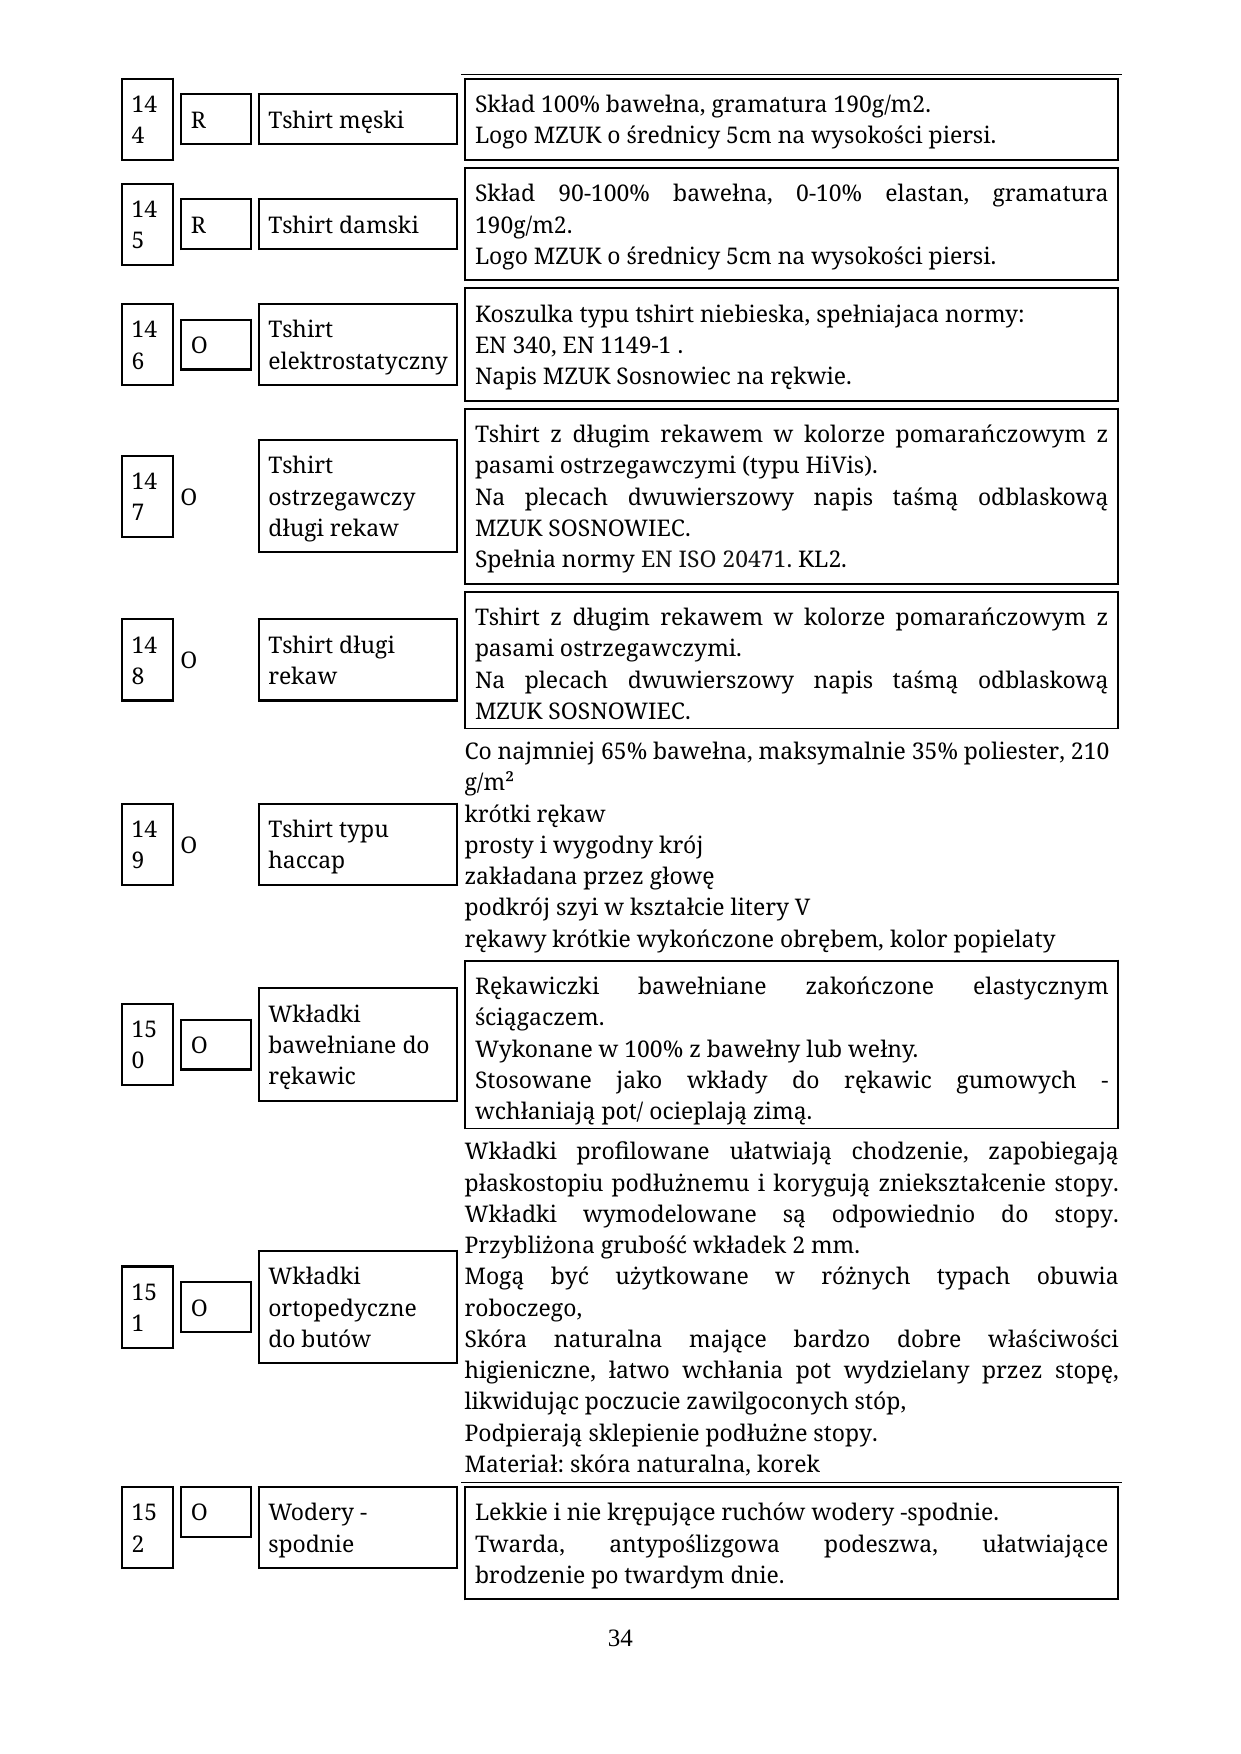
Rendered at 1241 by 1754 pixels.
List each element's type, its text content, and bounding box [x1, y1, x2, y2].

table_cell 146 [118, 284, 177, 405]
table_cell 145 [118, 164, 177, 284]
table_cell Rękawiczki bawełniane zakończone elastycznym ściągaczem. Wykonane w 100% z bawełny lub wełny. Stosowane jako wkłady do rękawic gumowych - wchłaniają pot/ ocieplają zimą. [461, 957, 1122, 1132]
table_cell O [177, 1132, 255, 1482]
table_cell Tshirt ostrzegawczy długi rekaw [255, 405, 461, 588]
table_cell O [177, 957, 255, 1132]
table_cell O [177, 588, 255, 732]
table_cell O [177, 1482, 255, 1603]
table_cell O [177, 405, 255, 588]
table_cell 150 [118, 957, 177, 1132]
table_cell Wkładki bawełniane do rękawic [255, 957, 461, 1132]
table_cell Skład 100% bawełna, gramatura 190g/m2. Logo MZUK o średnicy 5cm na wysokości piersi. [461, 75, 1122, 164]
table_cell Tshirt z długim rekawem w kolorze pomarańczowym z pasami ostrzegawczymi (typu HiVis). Na plecach dwuwierszowy napis taśmą odblaskową MZUK SOSNOWIEC. Spełnia normy EN ISO 20471. KL2. [461, 405, 1122, 588]
table_cell Tshirt elektrostatyczny [255, 284, 461, 405]
table_cell Lekkie i nie krępujące ruchów wodery -spodnie. Twarda, antypoślizgowa podeszwa, ułatwiające brodzenie po twardym dnie. [461, 1483, 1122, 1603]
table_cell R [177, 164, 255, 284]
table_cell Tshirt długi rekaw [255, 588, 461, 732]
table_cell Tshirt z długim rekawem w kolorze pomarańczowym z pasami ostrzegawczymi. Na plecach dwuwierszowy napis taśmą odblaskową MZUK SOSNOWIEC. [461, 588, 1122, 732]
table_cell 147 [118, 405, 177, 588]
table_cell Skład 90-100% bawełna, 0-10% elastan, gramatura 190g/m2. Logo MZUK o średnicy 5cm na wysokości piersi. [461, 164, 1122, 284]
table_cell Tshirt typu haccap [255, 732, 461, 957]
table_cell 149 [118, 732, 177, 957]
table_cell Wodery - spodnie [255, 1482, 461, 1603]
table_cell 152 [118, 1482, 177, 1603]
table_cell Tshirt męski [255, 74, 461, 164]
table_cell O [177, 732, 255, 957]
table_cell Koszulka typu tshirt niebieska, spełniajaca normy: EN 340, EN 1149-1 . Napis MZUK Sosnowiec na rękwie. [461, 284, 1122, 405]
table_cell 151 [118, 1132, 177, 1482]
table_cell 148 [118, 588, 177, 732]
table_cell O [177, 284, 255, 405]
table_cell Co najmniej 65% bawełna, maksymalnie 35% poliester, 210 g/m² krótki rękaw prosty i wygodny krój zakładana przez głowę podkrój szyi w kształcie litery V rękawy krótkie wykończone obrębem, kolor popielaty [461, 732, 1122, 957]
table_cell 144 [118, 74, 177, 164]
table_cell R [177, 74, 255, 164]
table_cell Wkładki profilowane ułatwiają chodzenie, zapobiegają płaskostopiu podłużnemu i korygują zniekształcenie stopy. Wkładki wymodelowane są odpowiednio do stopy. Przybliżona grubość wkładek 2 mm. Mogą być użytkowane w różnych typach obuwia roboczego, Skóra naturalna mające bardzo dobre właściwości higieniczne, łatwo wchłania pot wydzielany przez stopę, likwidując poczucie zawilgoconych stóp, Podpierają sklepienie podłużne stopy. Materiał: skóra naturalna, korek [461, 1132, 1122, 1482]
table_cell Tshirt damski [255, 164, 461, 284]
table_cell Wkładki ortopedyczne do butów [255, 1132, 461, 1482]
